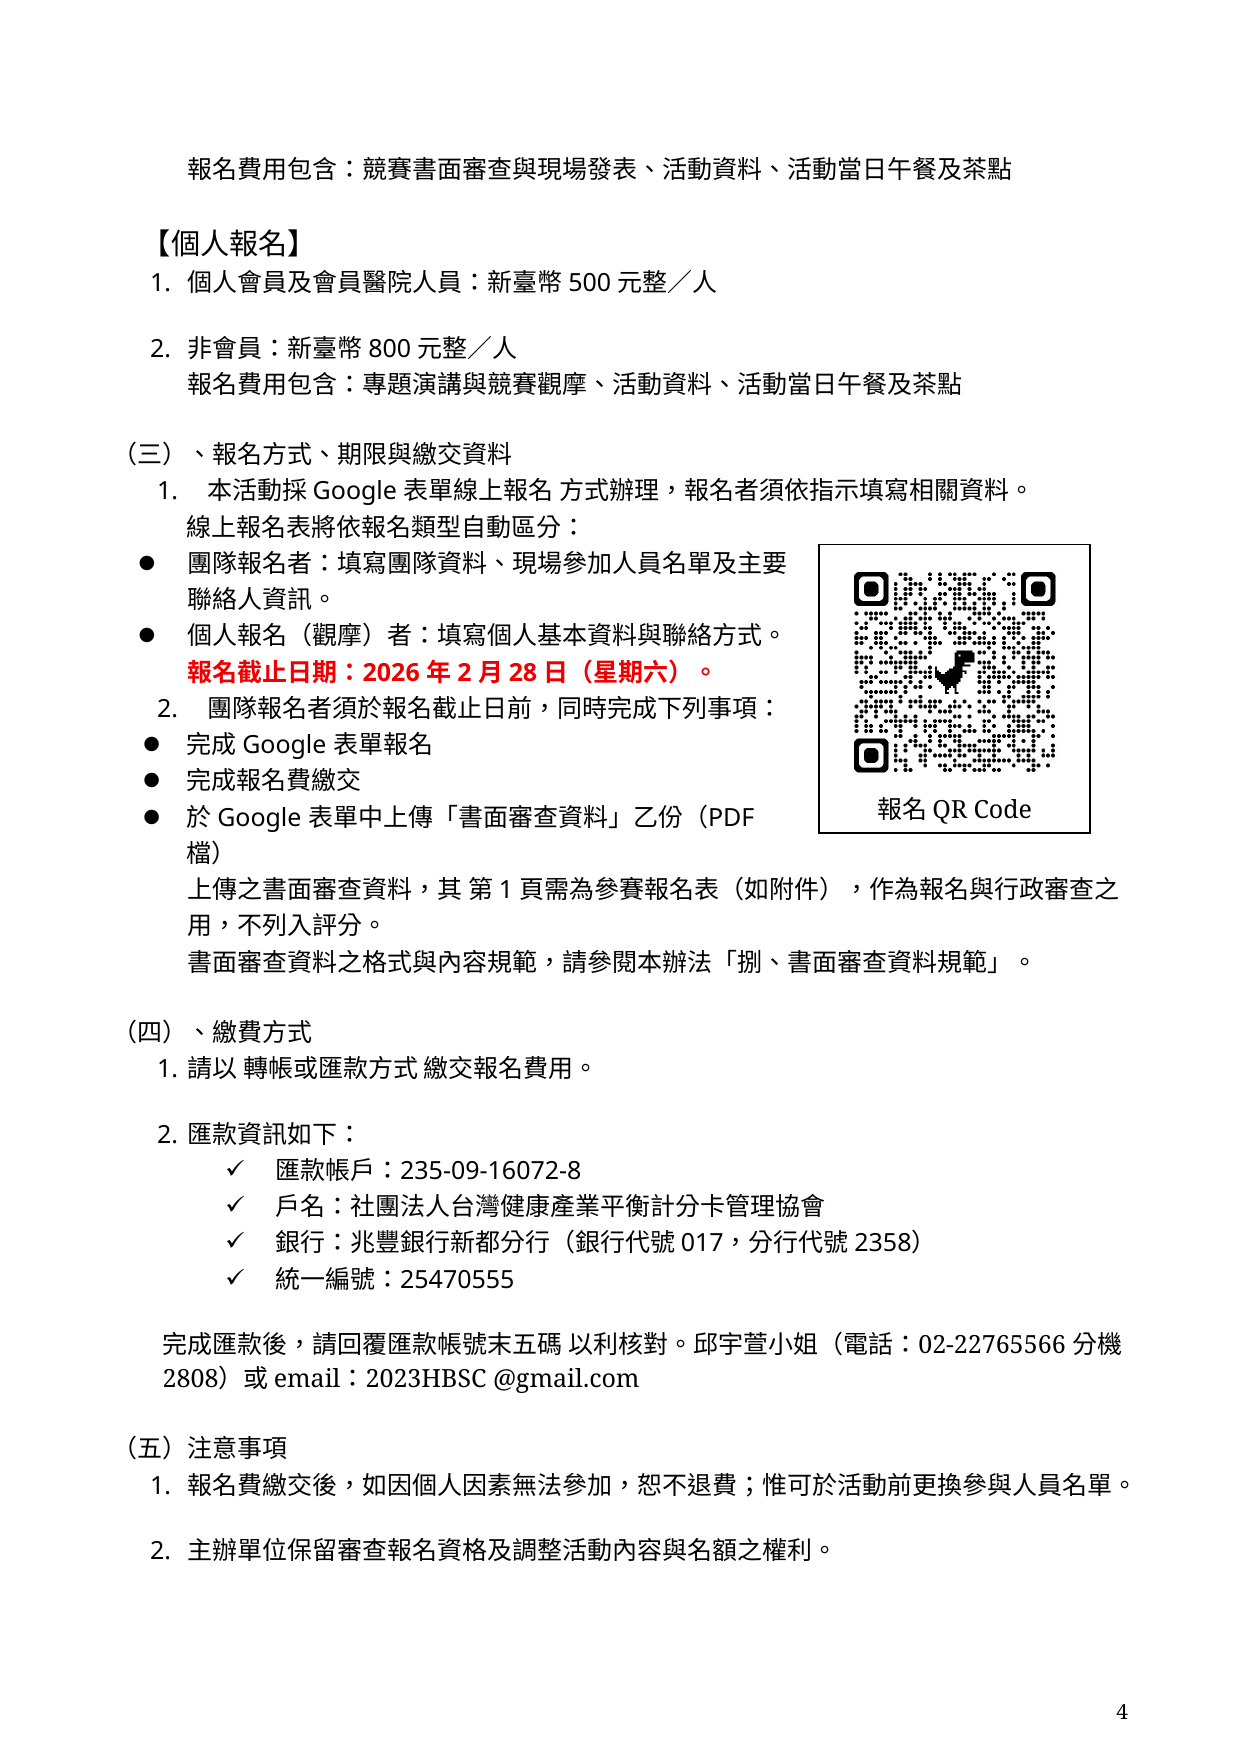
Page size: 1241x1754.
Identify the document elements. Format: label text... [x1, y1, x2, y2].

list 統一編號：25470555 [225, 1259, 1128, 1295]
text 報名費用包含：專題演講與競賽觀摩、活動資料、活動當日午餐及茶點 [187, 364, 1128, 401]
list 匯款資訊如下： [157, 1114, 1128, 1150]
text 書面審查資料之格式與內容規範，請參閱本辦法「捌、書面審查資料規範」。 [112, 942, 1128, 978]
text （三）、報名方式、期限與繳交資料 [112, 434, 1128, 471]
list [1091, 761, 1128, 797]
list 請以 轉帳或匯款方式 繳交報名費用。 [157, 1049, 1128, 1085]
list 完成 Google 表單報名 [142, 724, 818, 761]
text 上傳之書面審查資料，其 第 1 頁需為參賽報名表（如附件），作為報名與行政審查之用，不列入評分。 [187, 869, 1128, 942]
list [1091, 724, 1128, 761]
text [1091, 652, 1128, 688]
text （四）、繳費方式 [112, 1012, 1128, 1049]
list 完成匯款後，請回覆匯款帳號末五碼 以利核對。邱宇萱小姐（電話：02-22765566 分機 2808）或email：2023HBSC @gmail.com [162, 1324, 1128, 1395]
list 團隊報名者須於報名截止日前，同時完成下列事項： [157, 688, 818, 724]
list 完成報名費繳交 [142, 761, 818, 797]
list 匯款帳戶：235-09-16072-8 [225, 1150, 1128, 1187]
text 報名費用包含：競賽書面審查與現場發表、活動資料、活動當日午餐及茶點 [187, 150, 1128, 186]
text 線上報名表將依報名類型自動區分： [112, 507, 1128, 543]
picture [834, 552, 1075, 792]
text （五）注意事項 [112, 1429, 1128, 1465]
list 個人會員及會員醫院人員：新臺幣 500 元整／人 [150, 263, 1128, 299]
text 【個人報名】 [112, 220, 1128, 263]
list 於 Google 表單中上傳「書面審查資料」乙份（PDF 檔） [142, 797, 1128, 869]
list 非會員：新臺幣 800 元整／人 [150, 328, 1128, 364]
list 個人報名（觀摩）者：填寫個人基本資料與聯絡方式。 [137, 616, 818, 652]
list 報名費繳交後，如因個人因素無法參加，恕不退費；惟可於活動前更換參與人員名單。 [150, 1465, 1128, 1501]
list 本活動採 Google 表單線上報名 方式辦理，報名者須依指示填寫相關資料。 [157, 471, 1128, 507]
list [1091, 616, 1128, 652]
list 主辦單位保留審查報名資格及調整活動內容與名額之權利。 [150, 1531, 1128, 1567]
list 戶名：社團法人台灣健康產業平衡計分卡管理協會 [225, 1187, 1128, 1223]
list 銀行：兆豐銀行新都分行（銀行代號 017，分行代號 2358） [225, 1223, 1128, 1259]
list 團隊報名者：填寫團隊資料、現場參加人員名單及主要聯絡人資訊。 [137, 543, 1128, 616]
text 報名截止日期：2026 年 2 月 28 日（星期六）。 [137, 652, 818, 688]
list 報名QR Code [834, 792, 1075, 826]
list [1091, 688, 1128, 724]
